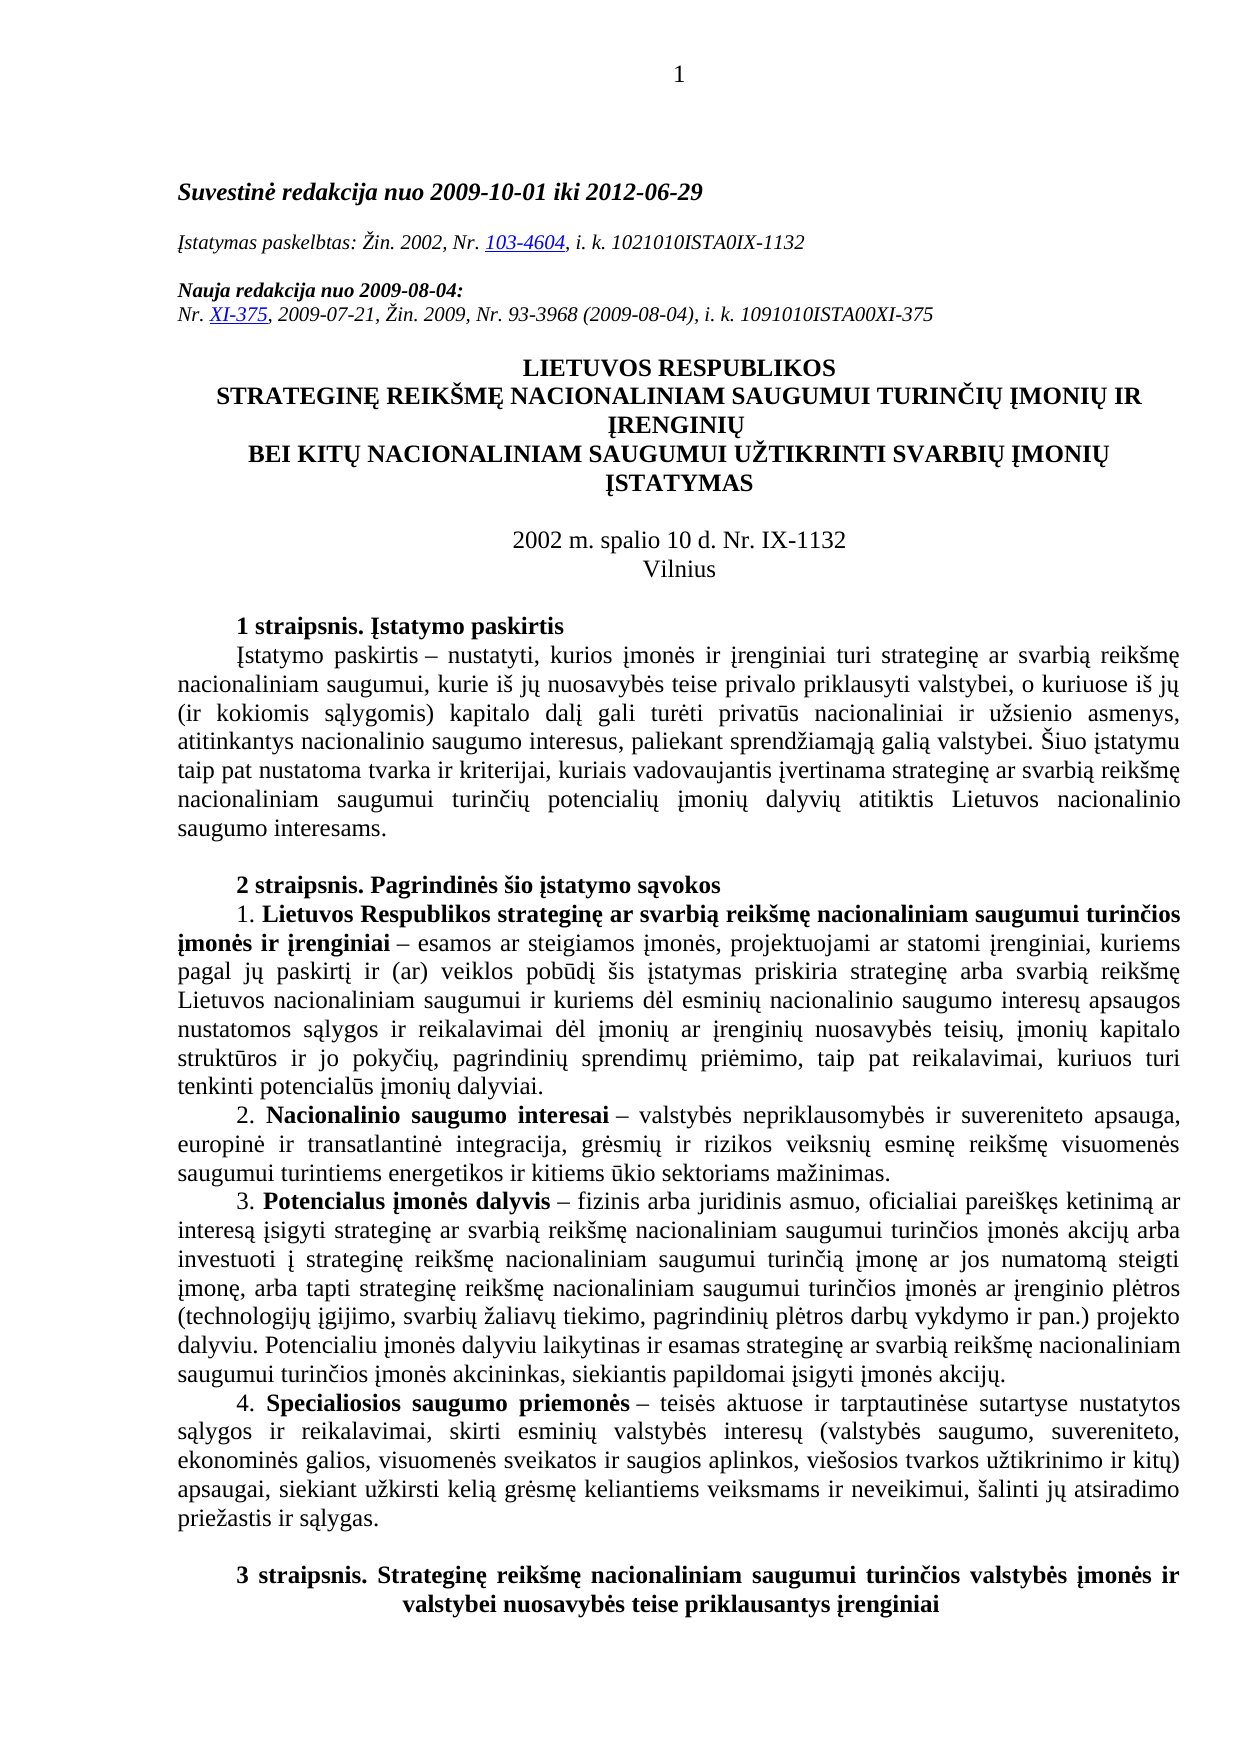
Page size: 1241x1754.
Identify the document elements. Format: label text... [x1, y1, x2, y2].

text 3 straipsnis. Strateginę reikšmę nacionaliniam saugumui turinčios valstybės įmonės ir valstybei nuosavybės teise priklausantys įrenginiai [236, 1560, 1181, 1618]
text bei kitų nacionaliniam saugumui užtikrinti svarbių įmonių [177, 439, 1181, 468]
text ĮSTATYMAS [177, 468, 1181, 496]
text Nauja redakcija nuo 2009-08-04: [177, 278, 1181, 302]
text Vilnius [177, 554, 1181, 583]
text Įstatymo paskirtis – nustatyti, kurios įmonės ir įrenginiai turi strateginę ar svarbią reikšmę nacionaliniam saugumui, kurie iš jų nuosavybės teise privalo priklausyti valstybei, o kuriuose iš jų (ir kokiomis sąlygomis) kapitalo dalį gali turėti privatūs nacionaliniai ir užsienio asmenys, atitinkantys nacionalinio saugumo interesus, paliekant sprendžiamąją galią valstybei. Šiuo įstatymu taip pat nustatoma tvarka ir kriterijai, kuriais vadovaujantis įvertinama strateginę ar svarbią reikšmę nacionaliniam saugumui turinčių potencialių įmonių dalyvių atitiktis Lietuvos nacionalinio saugumo interesams. [177, 640, 1181, 841]
text 2. Nacionalinio saugumo interesai – valstybės nepriklausomybės ir suvereniteto apsauga, europinė ir transatlantinė integracija, grėsmių ir rizikos veiksnių esminę reikšmę visuomenės saugumui turintiems energetikos ir kitiems ūkio sektoriams mažinimas. [177, 1100, 1181, 1186]
text 1 straipsnis. Įstatymo paskirtis [177, 611, 1181, 640]
text 1. Lietuvos Respublikos strateginę ar svarbią reikšmę nacionaliniam saugumui turinčios įmonės ir įrenginiai – esamos ar steigiamos įmonės, projektuojami ar statomi įrenginiai, kuriems pagal jų paskirtį ir (ar) veiklos pobūdį šis įstatymas priskiria strateginę arba svarbią reikšmę Lietuvos nacionaliniam saugumui ir kuriems dėl esminių nacionalinio saugumo interesų apsaugos nustatomos sąlygos ir reikalavimai dėl įmonių ar įrenginių nuosavybės teisių, įmonių kapitalo struktūros ir jo pokyčių, pagrindinių sprendimų priėmimo, taip pat reikalavimai, kuriuos turi tenkinti potencialūs įmonių dalyviai. [177, 899, 1181, 1100]
text 2 straipsnis. Pagrindinės šio įstatymo sąvokos [177, 870, 1181, 899]
text Suvestinė redakcija nuo 2009-10-01 iki 2012-06-29 [177, 177, 1181, 206]
text Įstatymas paskelbtas: Žin. 2002, Nr. 103-4604, i. k. 1021010ISTA0IX-1132 [177, 230, 1181, 254]
text Strateginę reikšmę nacionaliniam saugumui turinčių įmonių ir įrenginių [177, 381, 1181, 439]
text Lietuvos Respublikos [177, 353, 1181, 381]
text 2002 m. spalio 10 d. Nr. IX-1132 [177, 525, 1181, 554]
text Nr. XI-375, 2009-07-21, Žin. 2009, Nr. 93-3968 (2009-08-04), i. k. 1091010ISTA00XI-375 [177, 302, 1181, 326]
text 4. Specialiosios saugumo priemonės – teisės aktuose ir tarptautinėse sutartyse nustatytos sąlygos ir reikalavimai, skirti esminių valstybės interesų (valstybės saugumo, suvereniteto, ekonominės galios, visuomenės sveikatos ir saugios aplinkos, viešosios tvarkos užtikrinimo ir kitų) apsaugai, siekiant užkirsti kelią grėsmę keliantiems veiksmams ir neveikimui, šalinti jų atsiradimo priežastis ir sąlygas. [177, 1388, 1181, 1531]
text 3. Potencialus įmonės dalyvis – fizinis arba juridinis asmuo, oficialiai pareiškęs ketinimą ar interesą įsigyti strateginę ar svarbią reikšmę nacionaliniam saugumui turinčios įmonės akcijų arba investuoti į strateginę reikšmę nacionaliniam saugumui turinčią įmonę ar jos numatomą steigti įmonę, arba tapti strateginę reikšmę nacionaliniam saugumui turinčios įmonės ar įrenginio plėtros (technologijų įgijimo, svarbių žaliavų tiekimo, pagrindinių plėtros darbų vykdymo ir pan.) projekto dalyviu. Potencialiu įmonės dalyviu laikytinas ir esamas strateginę ar svarbią reikšmę nacionaliniam saugumui turinčios įmonės akcininkas, siekiantis papildomai įsigyti įmonės akcijų. [177, 1186, 1181, 1388]
